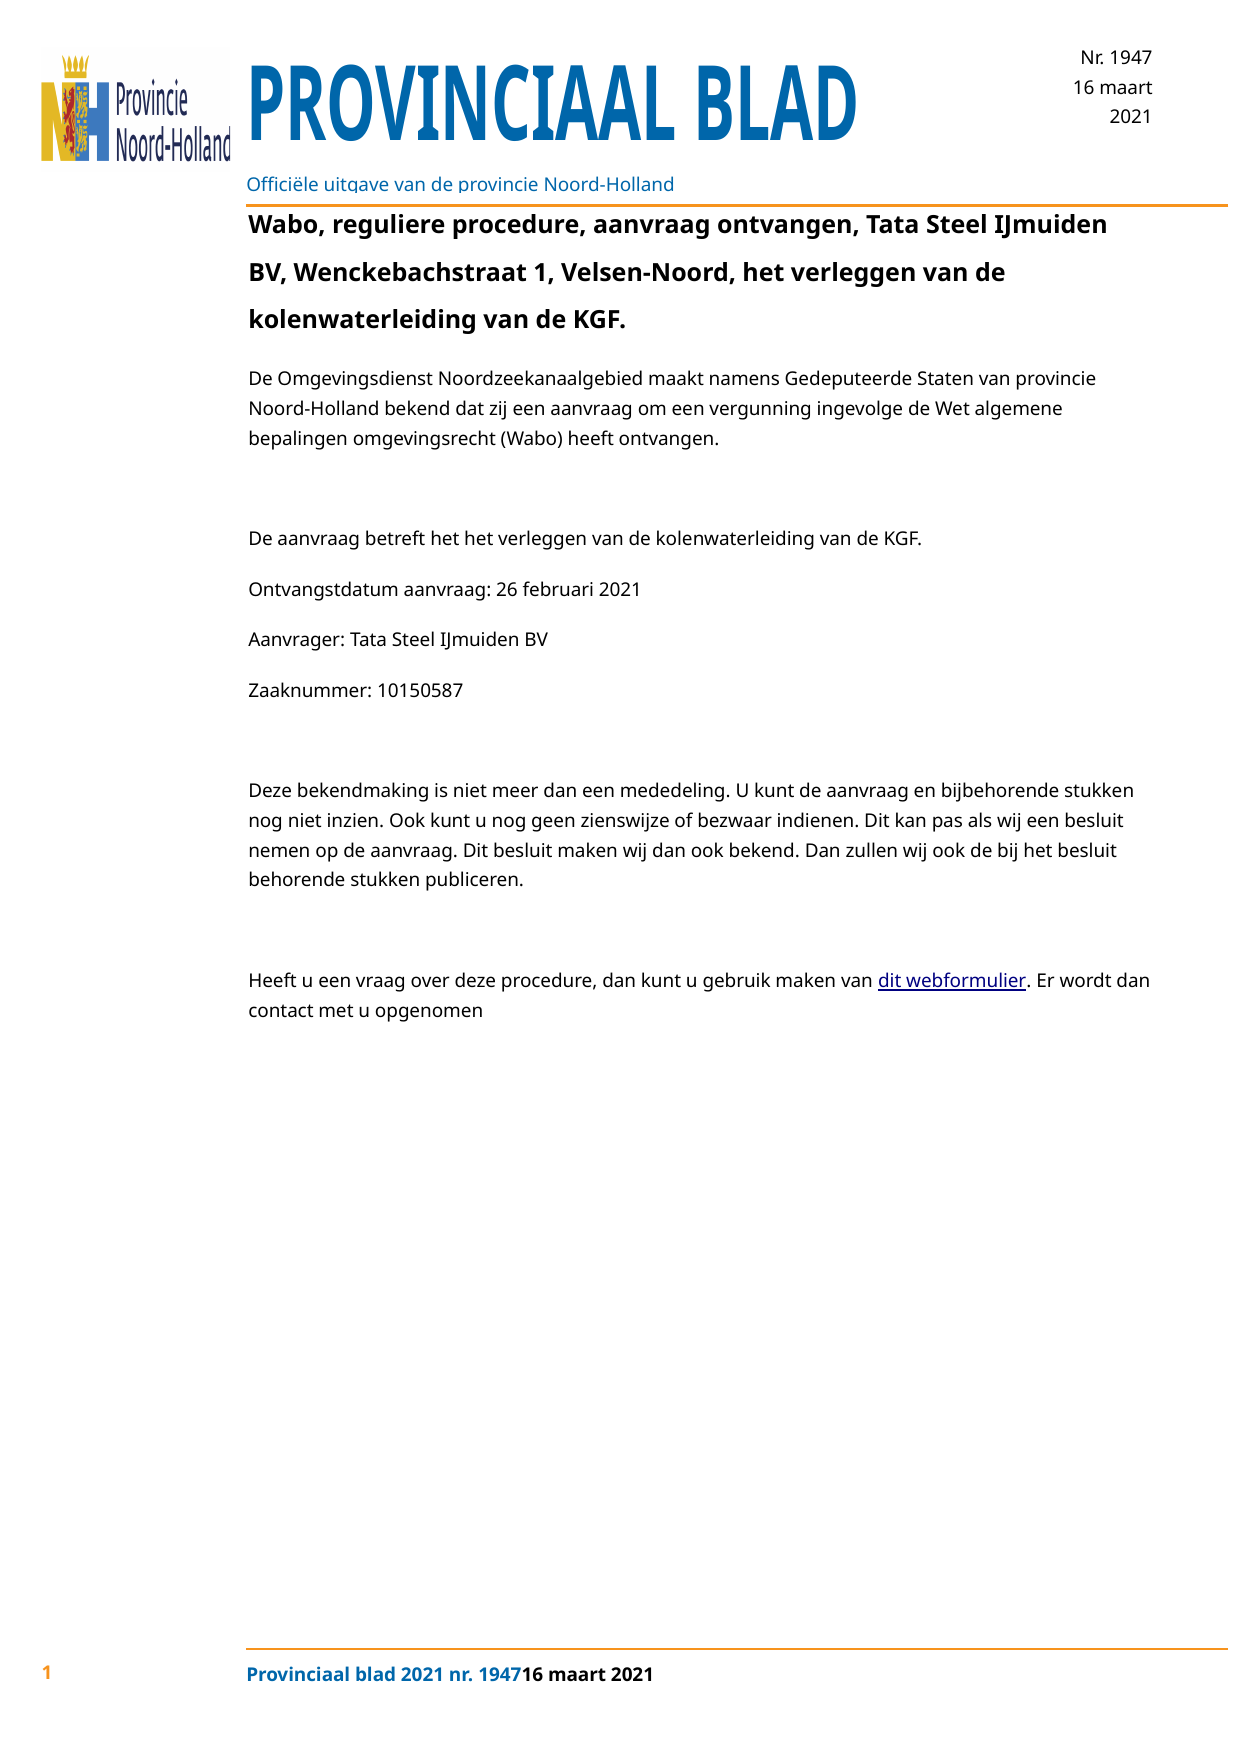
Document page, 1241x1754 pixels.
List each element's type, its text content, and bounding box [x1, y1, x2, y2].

text Wabo, reguliere procedure, aanvraag ontvangen, Tata Steel IJmuiden BV, Wenckebachstraat 1, Velsen-Noord, het verleggen van de kolenwaterleiding van de KGF. [248, 207, 1152, 336]
text De Omgevingsdienst Noordzeekanaalgebied maakt namens Gedeputeerde Staten van provincie Noord-Holland bekend dat zij een aanvraag om een vergunning ingevolge de Wet algemene bepalingen omgevingsrecht (Wabo) heeft ontvangen. [248, 366, 1152, 450]
picture [41, 47, 231, 172]
text Heeft u een vraag over deze procedure, dan kunt u gebruik maken van dit webformulier. Er wordt dan contact met u opgenomen [248, 967, 1152, 1022]
text Zaaknummer: 10150587 [248, 677, 1152, 702]
text Aanvrager: Tata Steel IJmuiden BV [248, 626, 1152, 652]
text Deze bekendmaking is niet meer dan een mededeling. U kunt de aanvraag en bijbehorende stukken nog niet inzien. Ook kunt u nog geen zienswijze of bezwaar indienen. Dit kan pas als wij een besluit nemen op de aanvraag. Dit besluit maken wij dan ook bekend. Dan zullen wij ook de bij het besluit behorende stukken publiceren. [248, 778, 1152, 892]
text De aanvraag betreft het het verleggen van de kolenwaterleiding van de KGF. [248, 526, 1152, 551]
text Ontvangstdatum aanvraag: 26 februari 2021 [248, 576, 1152, 602]
